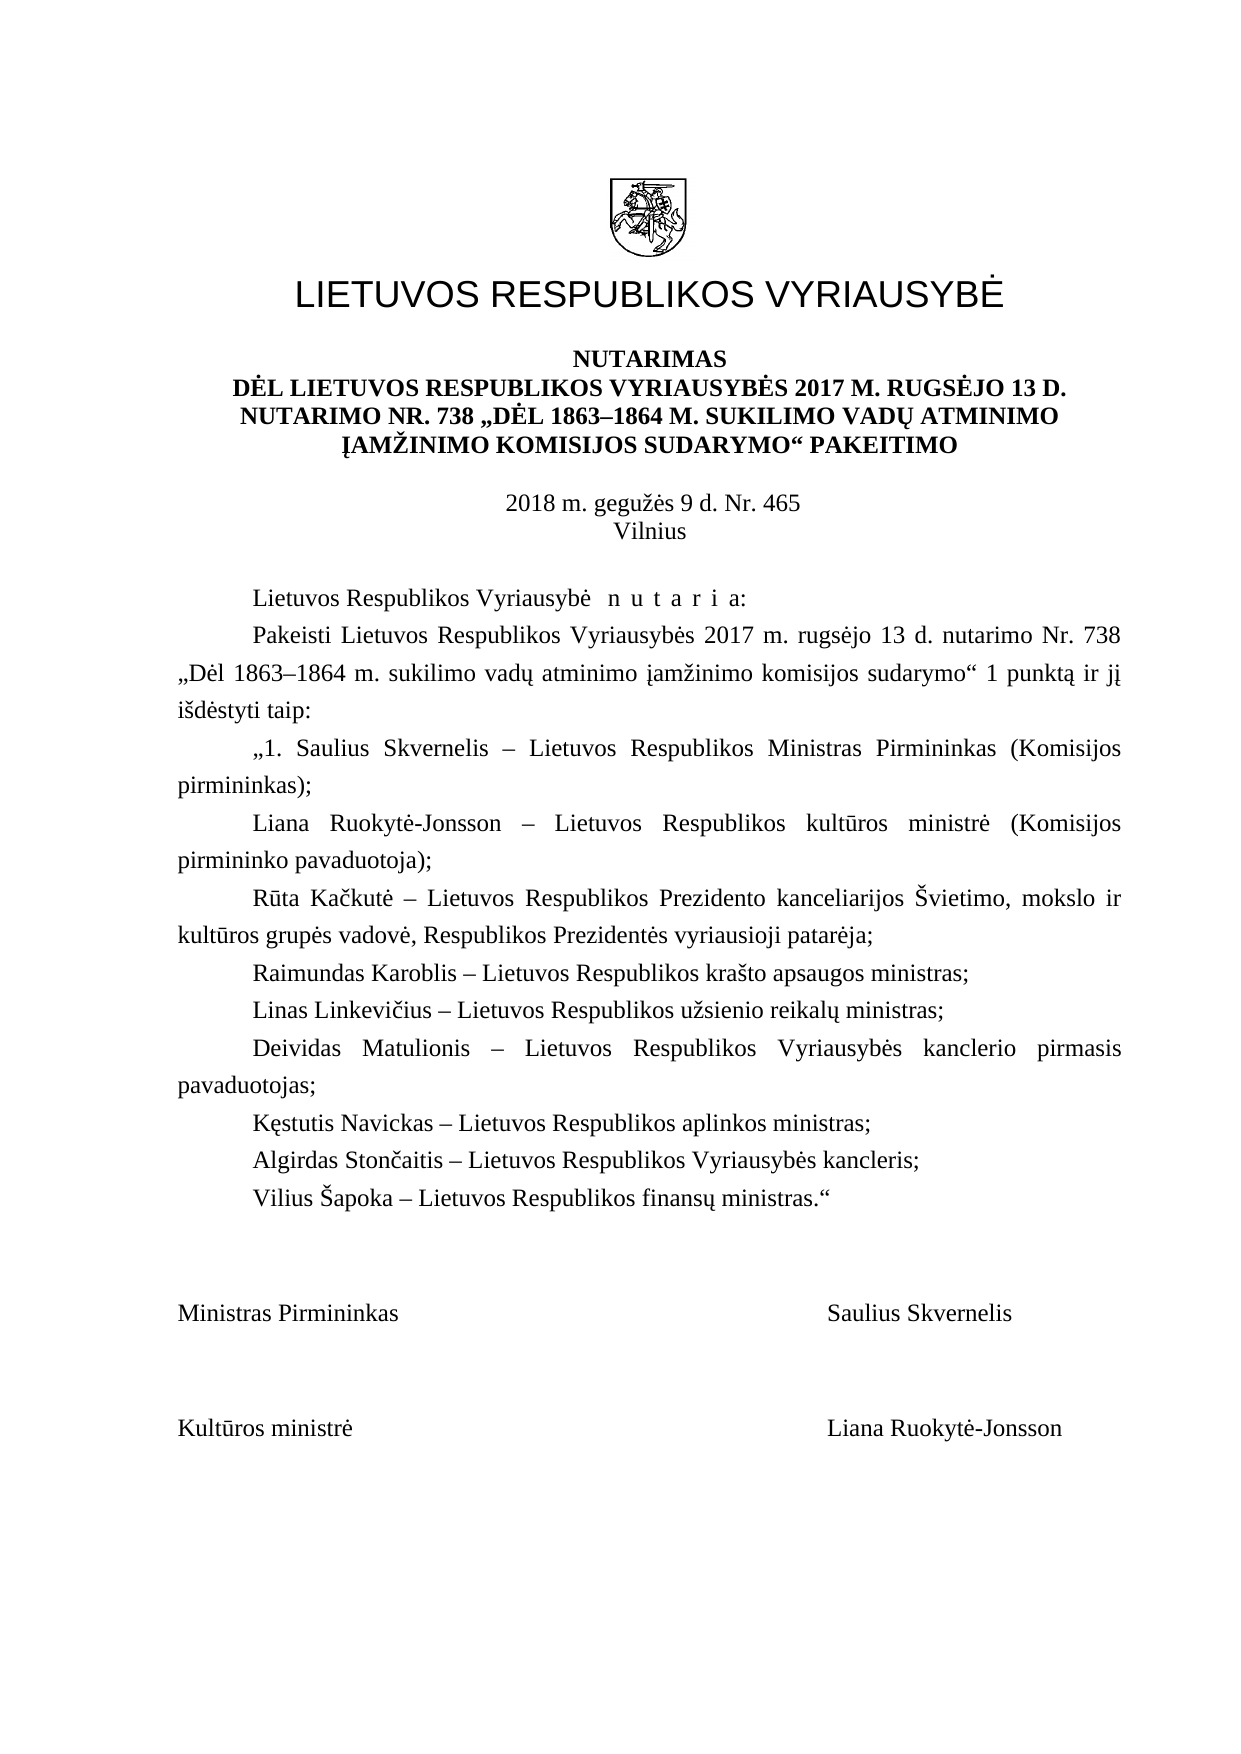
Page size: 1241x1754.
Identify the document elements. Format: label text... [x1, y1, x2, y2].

text „1. Saulius Skvernelis – Lietuvos Respublikos Ministras Pirmininkas (Komisijos pirmininkas); [177, 724, 1122, 799]
text Liana Ruokytė-Jonsson – Lietuvos Respublikos kultūros ministrė (Komisijos pirmininko pavaduotoja); [177, 799, 1122, 874]
text Kęstutis Navickas – Lietuvos Respublikos aplinkos ministras; [177, 1099, 1122, 1136]
text 2018 m. gegužės 9 d. Nr. 465 [177, 488, 1122, 516]
text Algirdas Stončaitis – Lietuvos Respublikos Vyriausybės kancleris; [177, 1136, 1122, 1174]
text nutarimas [177, 344, 1122, 373]
text Linas Linkevičius – Lietuvos Respublikos užsienio reikalų ministras; [177, 986, 1122, 1024]
text Raimundas Karoblis – Lietuvos Respublikos krašto apsaugos ministras; [177, 949, 1122, 986]
text Ministras Pirmininkas Saulius Skvernelis [177, 1298, 1122, 1326]
text Vilius Šapoka – Lietuvos Respublikos finansų ministras.“ [177, 1174, 1122, 1211]
text Lietuvos Respublikos Vyriausybė nutaria: [177, 574, 1122, 611]
text Pakeisti Lietuvos Respublikos Vyriausybės 2017 m. rugsėjo 13 d. nutarimo Nr. 738 „Dėl 1863–1864 m. sukilimo vadų atminimo įamžinimo komisijos sudarymo“ 1 punktą ir jį išdėstyti taip: [177, 611, 1122, 724]
text Lietuvos Respublikos Vyriausybė [177, 272, 1122, 315]
text DĖL LIETUVOS RESPUBLIKOS VYRIAUSYBĖS 2017 M. RUGSĖJO 13 D. NUTARIMO NR. 738 „DĖL 1863–1864 M. SUKILIMO VADŲ ATMINIMO ĮAMŽINIMO KOMISIJOS SUDARYMO“ PAKEITIMO [177, 373, 1122, 459]
text Deividas Matulionis – Lietuvos Respublikos Vyriausybės kanclerio pirmasis pavaduotojas; [177, 1024, 1122, 1099]
text Kultūros ministrė Liana Ruokytė-Jonsson [177, 1413, 1122, 1441]
text Rūta Kačkutė – Lietuvos Respublikos Prezidento kanceliarijos Švietimo, mokslo ir kultūros grupės vadovė, Respublikos Prezidentės vyriausioji patarėja; [177, 874, 1122, 949]
text Vilnius [177, 516, 1122, 545]
